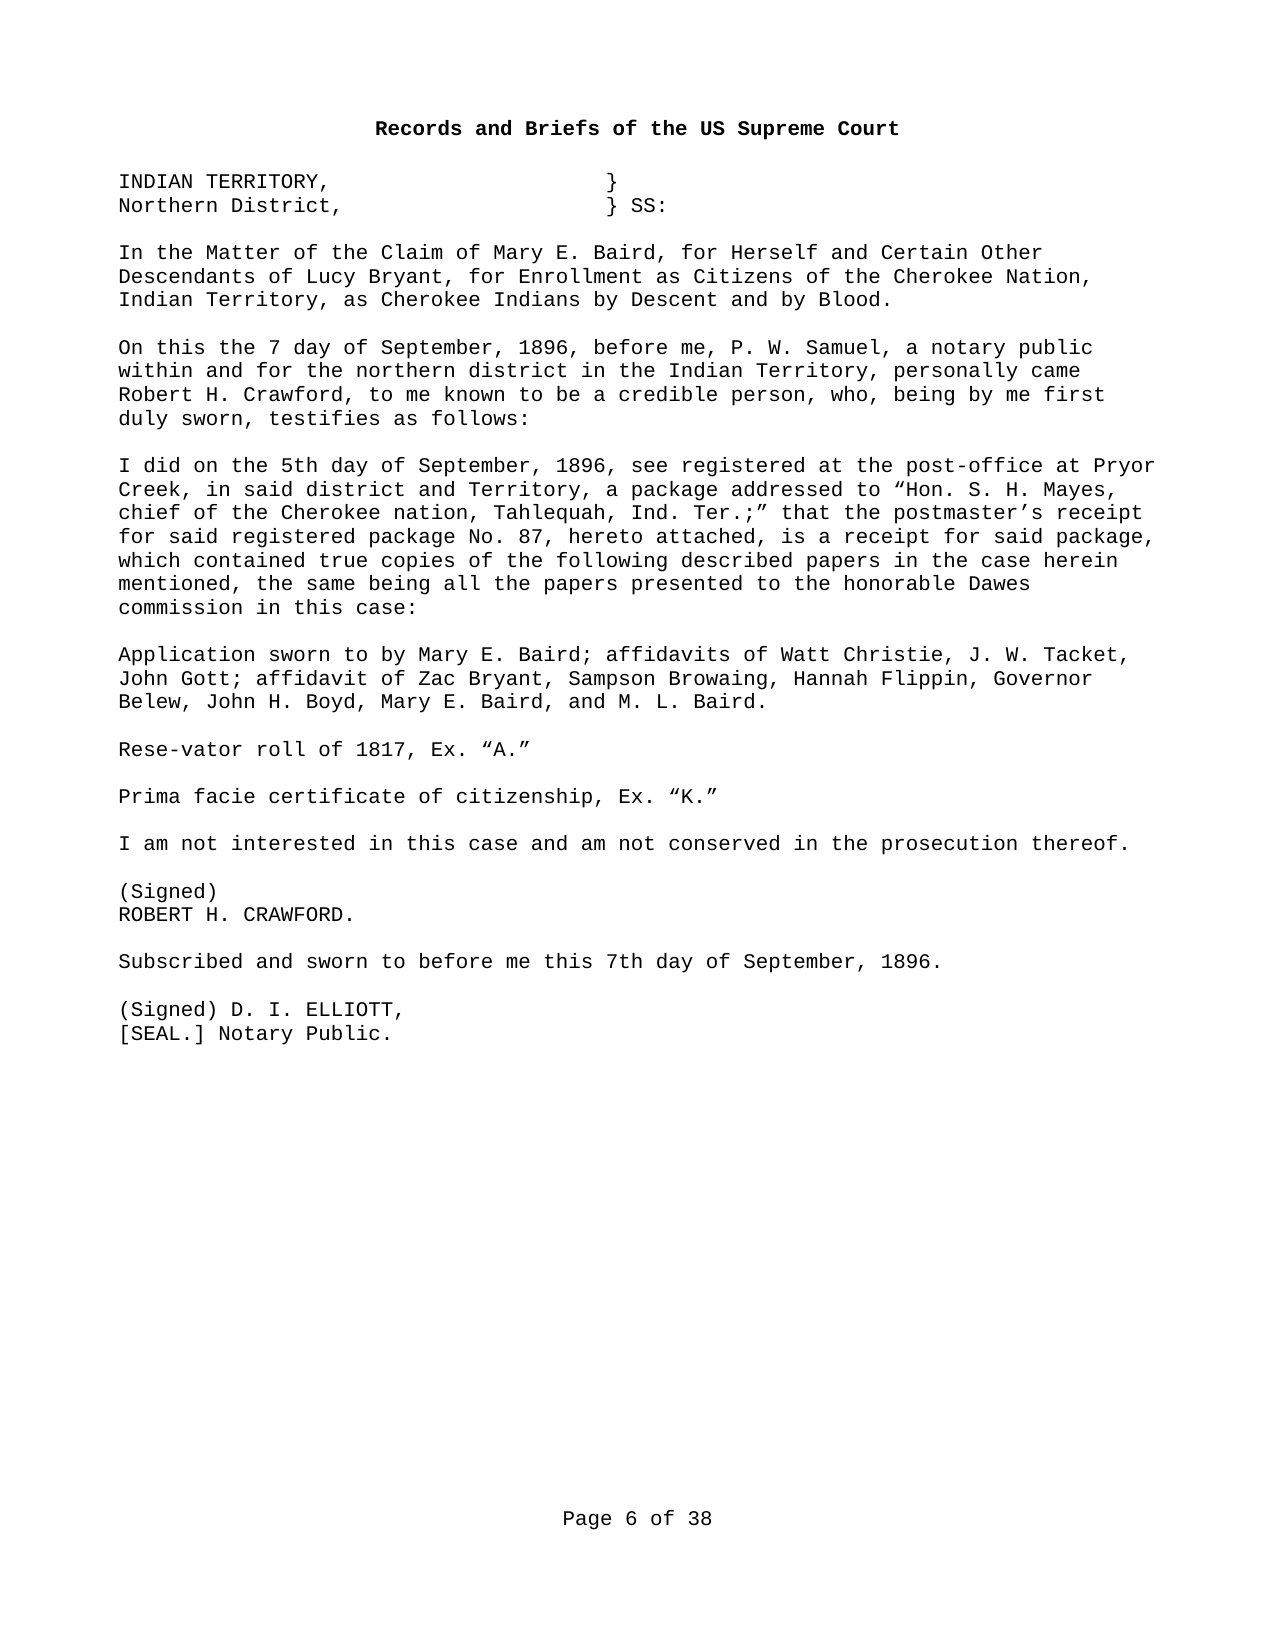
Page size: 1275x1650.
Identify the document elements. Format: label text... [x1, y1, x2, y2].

text INDIAN TERRITORY, } [118, 171, 1157, 195]
text [SEAL.] Notary Public. [118, 1022, 1157, 1046]
text ROBERT H. CRAWFORD. [118, 904, 1157, 928]
text (Signed) [118, 881, 1157, 904]
text Subscribed and sworn to before me this 7th day of September, 1896. [118, 952, 1157, 975]
text I am not interested in this case and am not conserved in the prosecution thereof. [118, 833, 1157, 857]
text Northern District, } SS: [118, 195, 1157, 218]
text I did on the 5th day of September, 1896, see registered at the post-office at Pryor Creek, in said district and Territory, a package addressed to “Hon. S. H. Mayes, chief of the Cherokee nation, Tahlequah, Ind. Ter.;” that the postmaster’s receipt for said registered package No. 87, hereto attached, is a receipt for said package, which contained true copies of the following described papers in the case herein mentioned, the same being all the papers presented to the honorable Dawes commission in this case: [118, 455, 1157, 621]
text Application sworn to by Mary E. Baird; affidavits of Watt Christie, J. W. Tacket, John Gott; affidavit of Zac Bryant, Sampson Browaing, Hannah Flippin, Governor Belew, John H. Boyd, Mary E. Baird, and M. L. Baird. [118, 644, 1157, 715]
text In the Matter of the Claim of Mary E. Baird, for Herself and Certain Other Descendants of Lucy Bryant, for Enrollment as Citizens of the Cherokee Nation, Indian Territory, as Cherokee Indians by Descent and by Blood. [118, 242, 1157, 313]
text Rese-vator roll of 1817, Ex. “A.” [118, 739, 1157, 762]
text (Signed) D. I. ELLIOTT, [118, 999, 1157, 1022]
text On this the 7 day of September, 1896, before me, P. W. Samuel, a notary public within and for the northern district in the Indian Territory, personally came Robert H. Crawford, to me known to be a credible person, who, being by me first duly sworn, testifies as follows: [118, 337, 1157, 431]
text Prima facie certificate of citizenship, Ex. “K.” [118, 786, 1157, 810]
